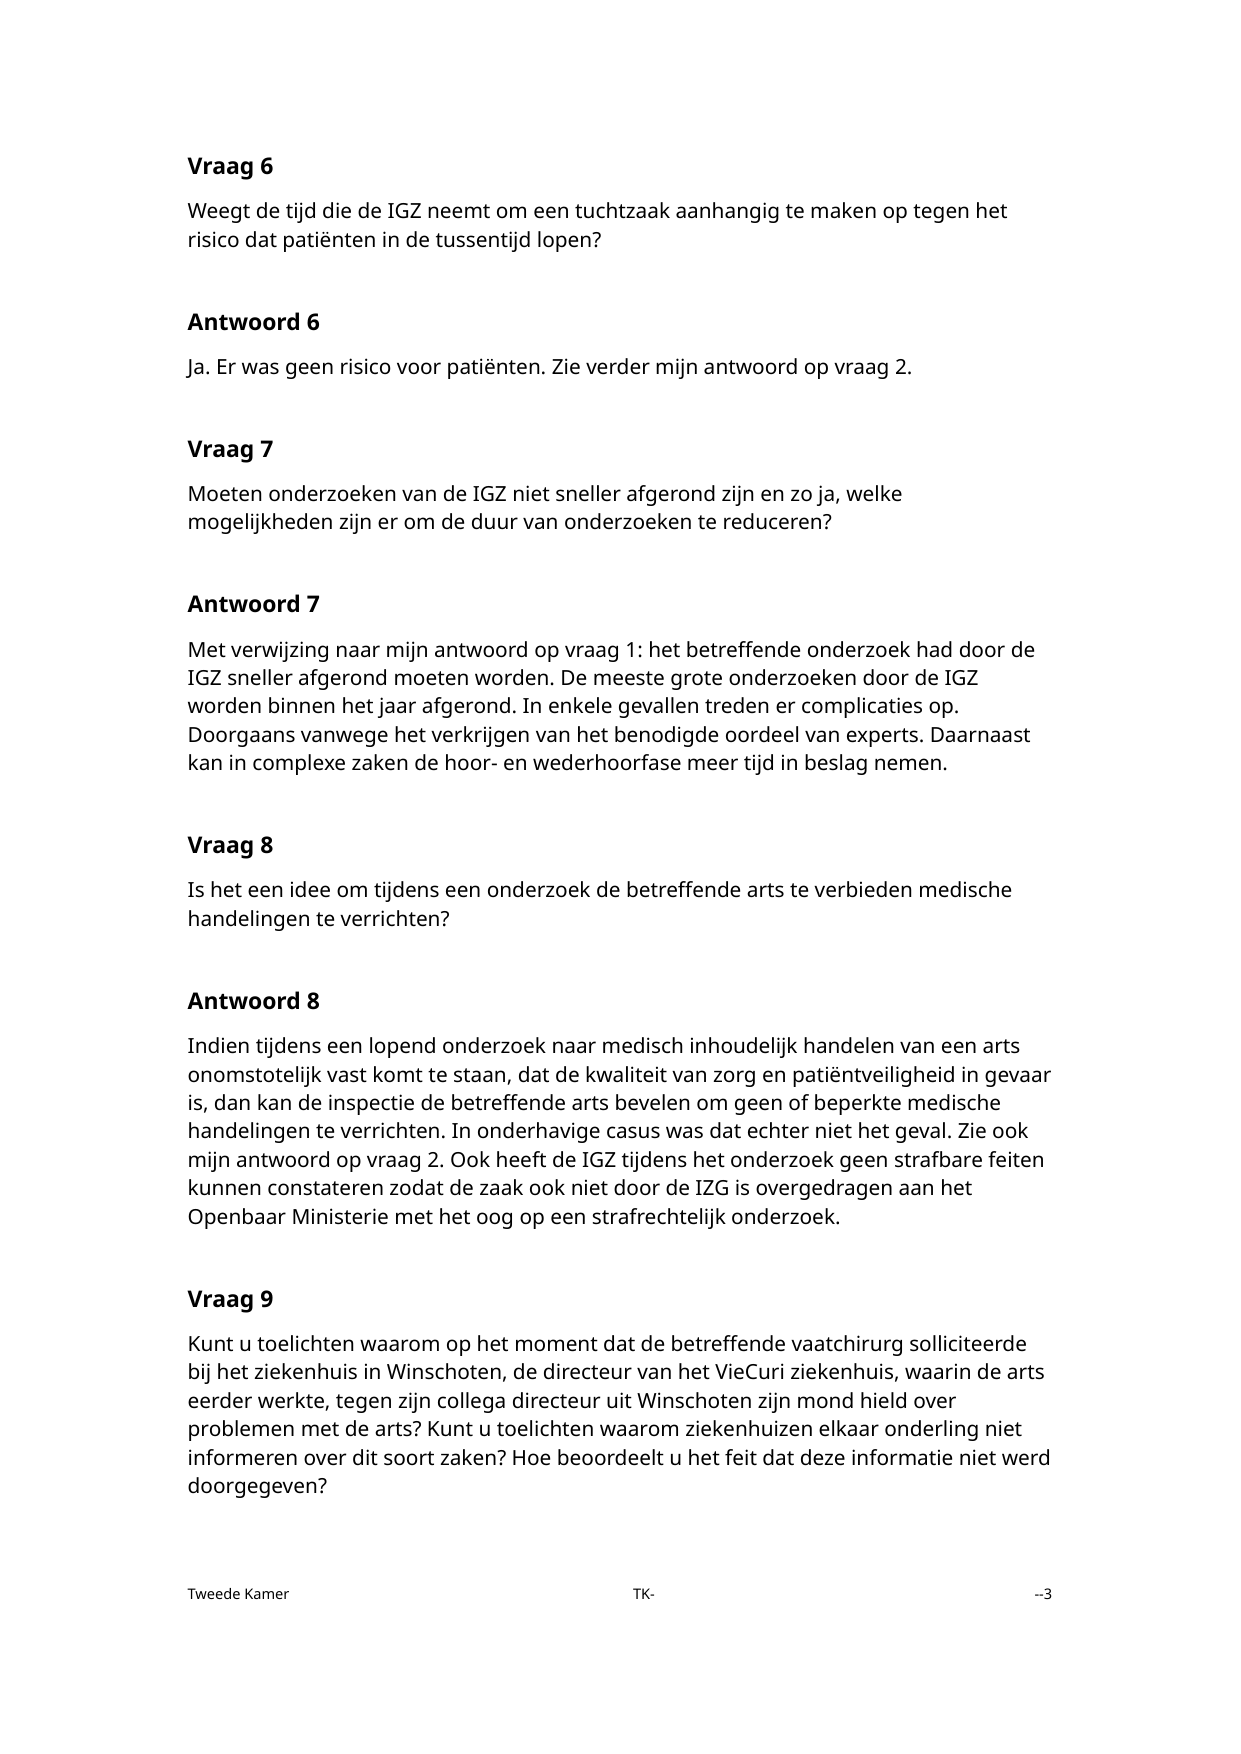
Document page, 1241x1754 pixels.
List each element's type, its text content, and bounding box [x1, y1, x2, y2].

subtitle Antwoord 6 [187, 306, 1053, 337]
subtitle Vraag 7 [187, 433, 1053, 464]
subtitle Antwoord 8 [187, 985, 1053, 1016]
subtitle Antwoord 7 [187, 588, 1053, 620]
subtitle Vraag 6 [187, 150, 1053, 181]
subtitle Vraag 8 [187, 829, 1053, 861]
subtitle Vraag 9 [187, 1283, 1053, 1314]
text Indien tijdens een lopend onderzoek naar medisch inhoudelijk handelen van een arts onomstotelijk vast komt te staan, dat de kwaliteit van zorg en patiëntveiligheid in gevaar is, dan kan de inspectie de betreffende arts bevelen om geen of beperkte medische handelingen te verrichten. In onderhavige casus was dat echter niet het geval. Zie ook mijn antwoord op vraag 2. Ook heeft de IGZ tijdens het onderzoek geen strafbare feiten kunnen constateren zodat de zaak ook niet door de IZG is overgedragen aan het Openbaar Ministerie met het oog op een strafrechtelijk onderzoek. [187, 1031, 1053, 1230]
text Ja. Er was geen risico voor patiënten. Zie verder mijn antwoord op vraag 2. [187, 352, 1053, 380]
text Is het een idee om tijdens een onderzoek de betreffende arts te verbieden medische handelingen te verrichten? [187, 876, 1053, 932]
text Met verwijzing naar mijn antwoord op vraag 1: het betreffende onderzoek had door de IGZ sneller afgerond moeten worden. De meeste grote onderzoeken door de IGZ worden binnen het jaar afgerond. In enkele gevallen treden er complicaties op. Doorgaans vanwege het verkrijgen van het benodigde oordeel van experts. Daarnaast kan in complexe zaken de hoor- en wederhoorfase meer tijd in beslag nemen. [187, 635, 1053, 777]
text Moeten onderzoeken van de IGZ niet sneller afgerond zijn en zo ja, welke mogelijkheden zijn er om de duur van onderzoeken te reduceren? [187, 479, 1053, 536]
text Weegt de tijd die de IGZ neemt om een tuchtzaak aanhangig te maken op tegen het risico dat patiënten in de tussentijd lopen? [187, 196, 1053, 253]
text Kunt u toelichten waarom op het moment dat de betreffende vaatchirurg solliciteerde bij het ziekenhuis in Winschoten, de directeur van het VieCuri ziekenhuis, waarin de arts eerder werkte, tegen zijn collega directeur uit Winschoten zijn mond hield over problemen met de arts? Kunt u toelichten waarom ziekenhuizen elkaar onderling niet informeren over dit soort zaken? Hoe beoordeelt u het feit dat deze informatie niet werd doorgegeven? [187, 1329, 1053, 1500]
